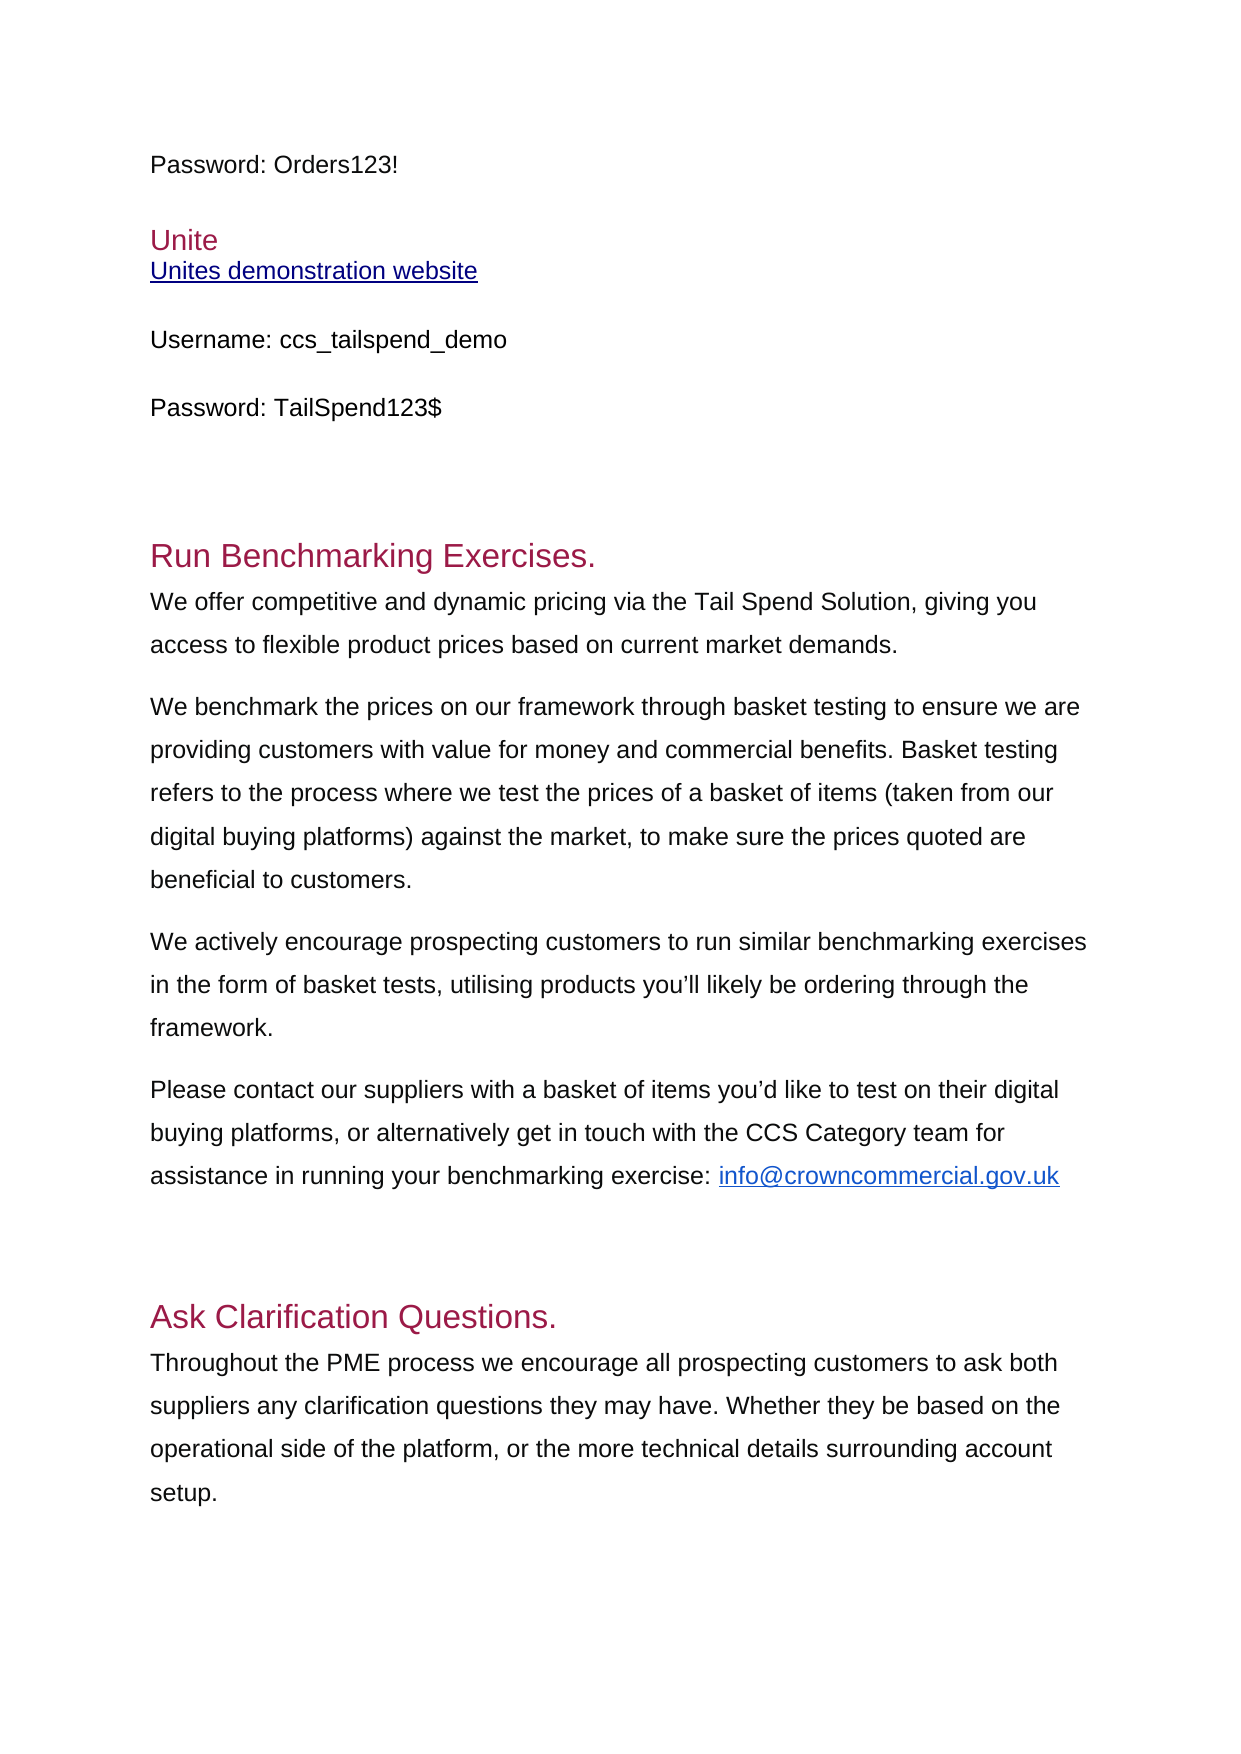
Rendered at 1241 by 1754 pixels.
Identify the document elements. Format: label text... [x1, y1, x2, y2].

text Please contact our suppliers with a basket of items you’d like to test on their digital buying platforms, or alternatively get in touch with the CCS Category team for assistance in running your benchmarking exercise: info@crowncommercial.gov.uk [150, 1075, 1090, 1190]
text Unites demonstration website [150, 256, 1090, 285]
text Password: Orders123! [150, 150, 1090, 179]
text We benchmark the prices on our framework through basket testing to ensure we are providing customers with value for money and commercial benefits. Basket testing refers to the process where we test the prices of a basket of items (taken from our digital buying platforms) against the market, to make sure the prices quoted are beneficial to customers. [150, 692, 1090, 893]
subtitle Run Benchmarking Exercises. [150, 536, 1090, 575]
text Throughout the PME process we encourage all prospecting customers to ask both suppliers any clarification questions they may have. Whether they be based on the operational side of the platform, or the more technical details surrounding account setup. [150, 1348, 1090, 1506]
text We actively encourage prospecting customers to run similar benchmarking exercises in the form of basket tests, utilising products you’ll likely be ordering through the framework. [150, 927, 1090, 1042]
text Username: ccs_tailspend_demo [150, 325, 1090, 353]
subtitle Unite [150, 223, 1090, 256]
text Password: TailSpend123$ [150, 393, 1090, 422]
subtitle Ask Clarification Questions. [150, 1297, 1090, 1336]
text We offer competitive and dynamic pricing via the Tail Spend Solution, giving you access to flexible product prices based on current market demands. [150, 587, 1090, 659]
